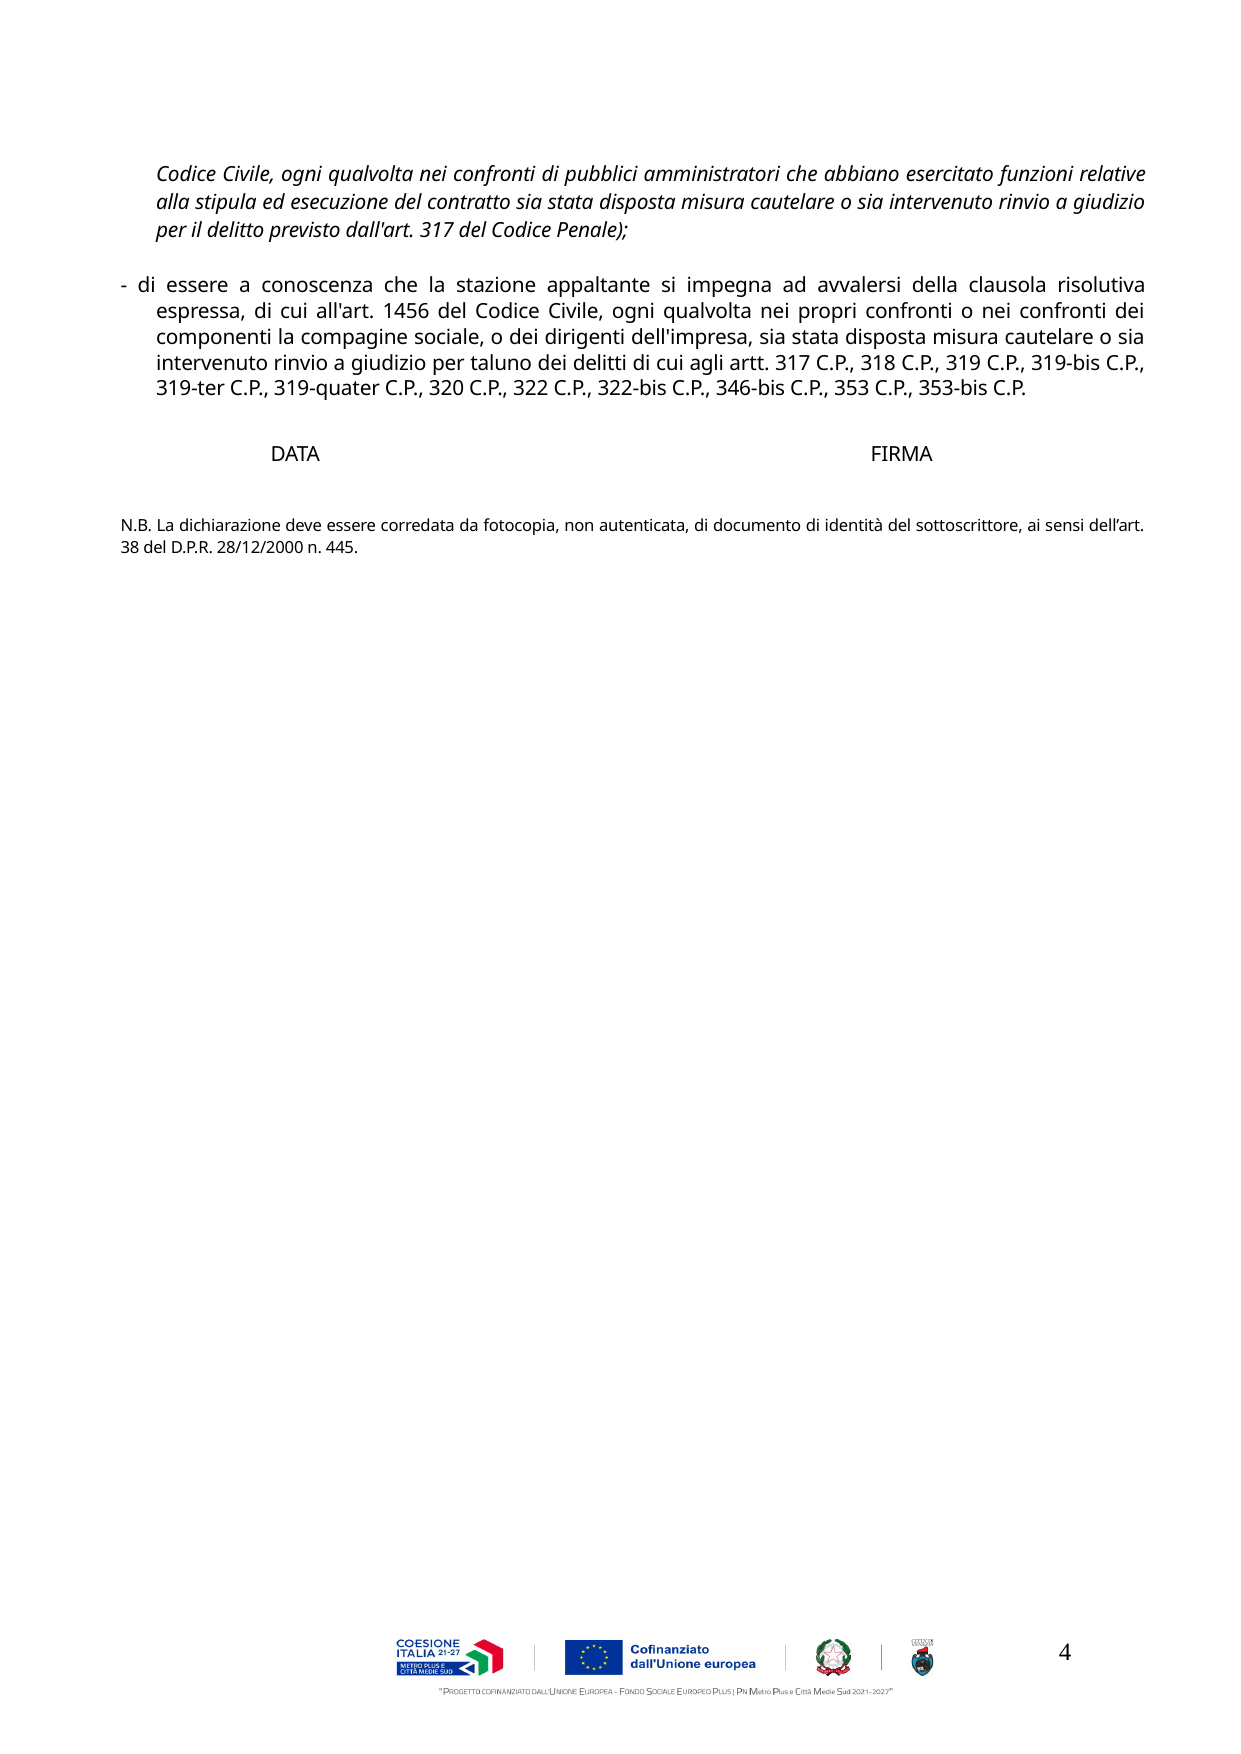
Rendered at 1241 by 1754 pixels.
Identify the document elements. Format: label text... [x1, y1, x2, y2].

text DATA FIRMA [120, 439, 1146, 468]
text - di essere a conoscenza che la stazione appaltante si impegna ad avvalersi della clausola risolutiva espressa, di cui all'art. 1456 del Codice Civile, ogni qualvolta nei propri confronti o nei confronti dei componenti la compagine sociale, o dei dirigenti dell'impresa, sia stata disposta misura cautelare o sia intervenuto rinvio a giudizio per taluno dei delitti di cui agli artt. 317 C.P., 318 C.P., 319 C.P., 319-bis C.P., 319-ter C.P., 319-quater C.P., 320 C.P., 322 C.P., 322-bis C.P., 346-bis C.P., 353 C.P., 353-bis C.P. [120, 272, 1146, 401]
text N.B. La dichiarazione deve essere corredata da fotocopia, non autenticata, di documento di identità del sottoscrittore, ai sensi dell’art. 38 del D.P.R. 28/12/2000 n. 445. [120, 513, 1146, 558]
picture [366, 1624, 963, 1711]
text Codice Civile, ogni qualvolta nei confronti di pubblici amministratori che abbiano esercitato funzioni relative alla stipula ed esecuzione del contratto sia stata disposta misura cautelare o sia intervenuto rinvio a giudizio per il delitto previsto dall'art. 317 del Codice Penale); [120, 159, 1146, 244]
